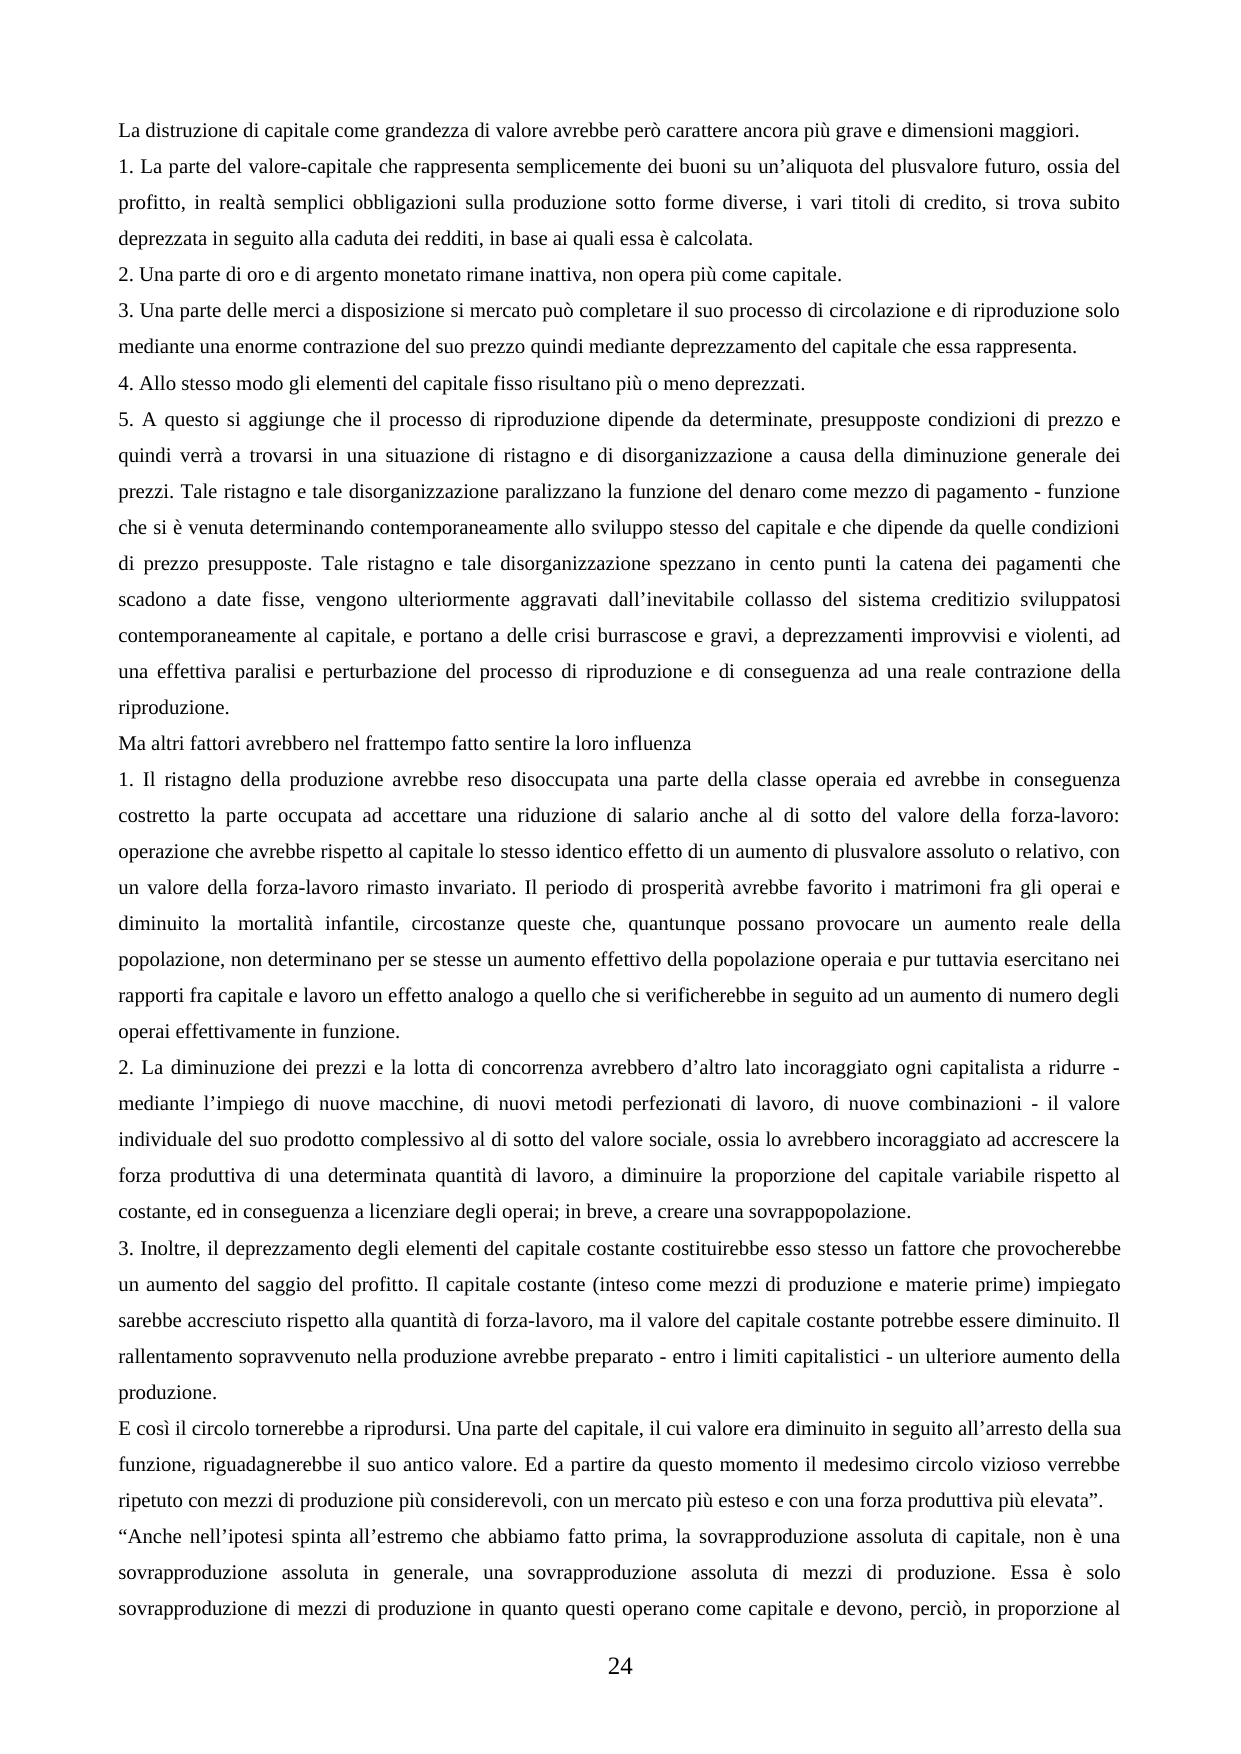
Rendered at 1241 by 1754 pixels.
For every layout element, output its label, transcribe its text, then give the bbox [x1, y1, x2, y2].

text 3. Una parte delle merci a disposizione si mercato può completare il suo processo di circolazione e di riproduzione solo mediante una enorme contrazione del suo prezzo quindi mediante deprezzamento del capitale che essa rappresenta. [118, 298, 1122, 358]
text E così il circolo tornerebbe a riprodursi. Una parte del capitale, il cui valore era diminuito in seguito all’arresto della sua funzione, riguadagnerebbe il suo antico valore. Ed a partire da questo momento il medesimo circolo vizioso verrebbe ripetuto con mezzi di produzione più considerevoli, con un mercato più esteso e con una forza produttiva più elevata”. [118, 1416, 1122, 1512]
text “Anche nell’ipotesi spinta all’estremo che abbiamo fatto prima, la sovrapproduzione assoluta di capitale, non è una sovrapproduzione assoluta in generale, una sovrapproduzione assoluta di mezzi di produzione. Essa è solo sovrapproduzione di mezzi di produzione in quanto questi operano come capitale e devono, perciò, in proporzione al [118, 1524, 1122, 1620]
text 4. Allo stesso modo gli elementi del capitale fisso risultano più o meno deprezzati. [118, 370, 1122, 394]
text Ma altri fattori avrebbero nel frattempo fatto sentire la loro influenza [118, 731, 1122, 755]
text 5. A questo si aggiunge che il processo di riproduzione dipende da determinate, presupposte condizioni di prezzo e quindi verrà a trovarsi in una situazione di ristagno e di disorganizzazione a causa della diminuzione generale dei prezzi. Tale ristagno e tale disorganizzazione paralizzano la funzione del denaro come mezzo di pagamento - funzione che si è venuta determinando contemporaneamente allo sviluppo stesso del capitale e che dipende da quelle condizioni di prezzo presupposte. Tale ristagno e tale disorganizzazione spezzano in cento punti la catena dei pagamenti che scadono a date fisse, vengono ulteriormente aggravati dall’inevitabile collasso del sistema creditizio sviluppatosi contemporaneamente al capitale, e portano a delle crisi burrascose e gravi, a deprezzamenti improvvisi e violenti, ad una effettiva paralisi e perturbazione del processo di riproduzione e di conseguenza ad una reale contrazione della riproduzione. [118, 406, 1122, 719]
text 3. Inoltre, il deprezzamento degli elementi del capitale costante costituirebbe esso stesso un fattore che provocherebbe un aumento del saggio del profitto. Il capitale costante (inteso come mezzi di produzione e materie prime) impiegato sarebbe accresciuto rispetto alla quantità di forza-lavoro, ma il valore del capitale costante potrebbe essere diminuito. Il rallentamento sopravvenuto nella produzione avrebbe preparato - entro i limiti capitalistici - un ulteriore aumento della produzione. [118, 1235, 1122, 1404]
text 2. La diminuzione dei prezzi e la lotta di concorrenza avrebbero d’altro lato incoraggiato ogni capitalista a ridurre - mediante l’impiego di nuove macchine, di nuovi metodi perfezionati di lavoro, di nuove combinazioni - il valore individuale del suo prodotto complessivo al di sotto del valore sociale, ossia lo avrebbero incoraggiato ad accrescere la forza produttiva di una determinata quantità di lavoro, a diminuire la proporzione del capitale variabile rispetto al costante, ed in conseguenza a licenziare degli operai; in breve, a creare una sovrappopolazione. [118, 1055, 1122, 1223]
text La distruzione di capitale come grandezza di valore avrebbe però carattere ancora più grave e dimensioni maggiori. [118, 118, 1122, 142]
text 1. La parte del valore-capitale che rappresenta semplicemente dei buoni su un’aliquota del plusvalore futuro, ossia del profitto, in realtà semplici obbligazioni sulla produzione sotto forme diverse, i vari titoli di credito, si trova subito deprezzata in seguito alla caduta dei redditi, in base ai quali essa è calcolata. [118, 154, 1122, 250]
text 2. Una parte di oro e di argento monetato rimane inattiva, non opera più come capitale. [118, 262, 1122, 286]
text 1. Il ristagno della produzione avrebbe reso disoccupata una parte della classe operaia ed avrebbe in conseguenza costretto la parte occupata ad accettare una riduzione di salario anche al di sotto del valore della forza-lavoro: operazione che avrebbe rispetto al capitale lo stesso identico effetto di un aumento di plusvalore assoluto o relativo, con un valore della forza-lavoro rimasto invariato. Il periodo di prosperità avrebbe favorito i matrimoni fra gli operai e diminuito la mortalità infantile, circostanze queste che, quantunque possano provocare un aumento reale della popolazione, non determinano per se stesse un aumento effettivo della popolazione operaia e pur tuttavia esercitano nei rapporti fra capitale e lavoro un effetto analogo a quello che si verificherebbe in seguito ad un aumento di numero degli operai effettivamente in funzione. [118, 767, 1122, 1043]
